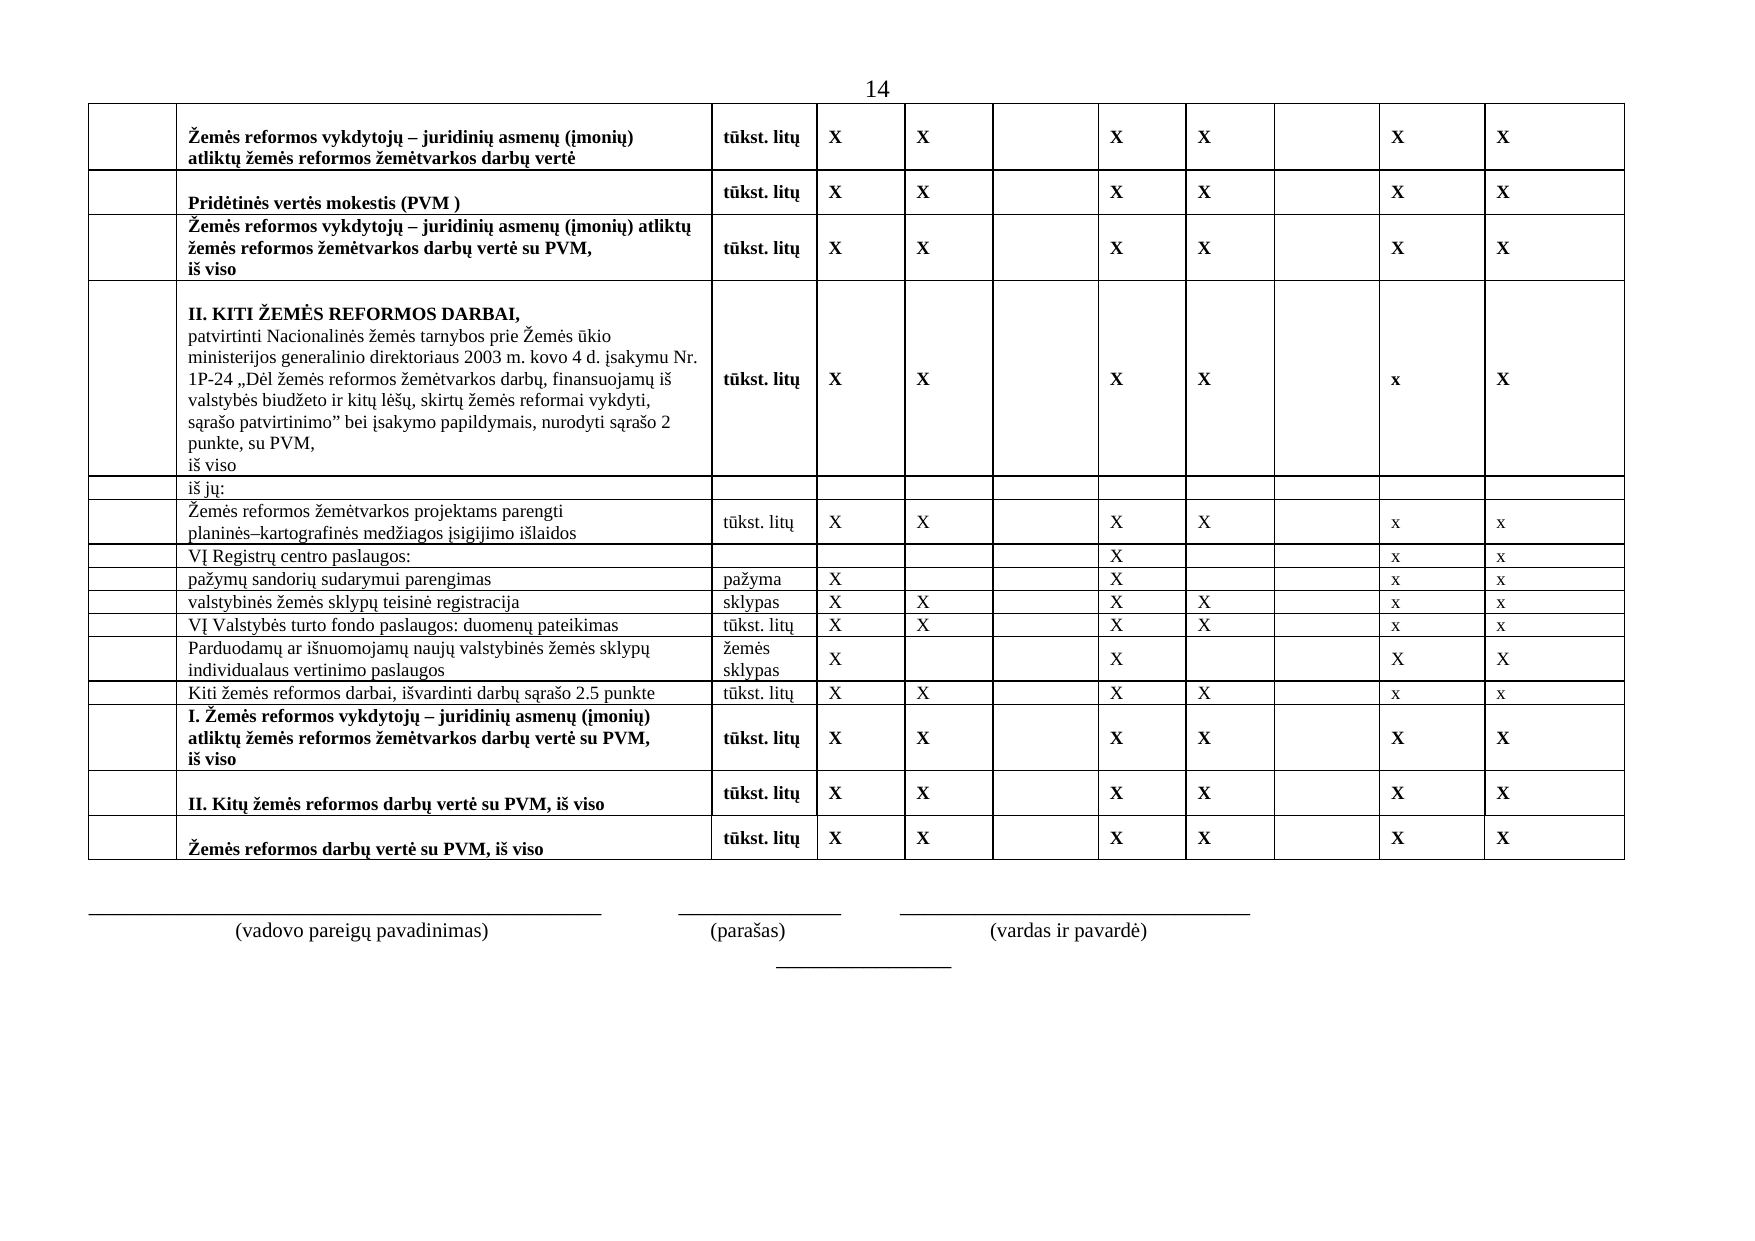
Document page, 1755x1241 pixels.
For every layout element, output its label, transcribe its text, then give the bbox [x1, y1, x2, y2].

table_cell X [818, 171, 904, 213]
table_cell X [906, 705, 992, 770]
table_cell X [1099, 281, 1185, 475]
table_cell [1275, 591, 1379, 613]
table_cell [994, 500, 1098, 543]
table_cell [1275, 545, 1379, 566]
table_cell [89, 171, 176, 213]
table_cell [1275, 705, 1379, 770]
table_cell X [818, 682, 904, 703]
table_cell Žemės reformos darbų vertė su PVM, iš viso [177, 816, 711, 859]
table_cell tūkst. litų [713, 705, 816, 770]
table_cell tūkst. litų [713, 500, 816, 543]
table_cell X [1486, 281, 1624, 475]
table_cell tūkst. litų [713, 281, 816, 475]
table_cell X [906, 591, 992, 613]
table_cell X [1380, 215, 1484, 280]
table_cell [89, 705, 176, 770]
table_cell Pridėtinės vertės mokestis (PVM ) [177, 171, 711, 213]
table_cell x [1486, 500, 1624, 543]
table_cell X [1099, 568, 1185, 589]
table_cell x [1380, 545, 1484, 566]
table_cell X [818, 568, 904, 589]
table_cell X [1485, 816, 1624, 859]
table_cell Parduodamų ar išnuomojamų naujų valstybinės žemės sklypų individualaus vertinimo paslaugos [177, 637, 711, 680]
table_cell Žemės reformos žemėtvarkos projektams parengti planinės–kartografinės medžiagos įsigijimo išlaidos [177, 500, 711, 543]
table_cell [994, 545, 1098, 566]
table_cell x [1380, 614, 1484, 636]
table_cell X [818, 215, 904, 280]
table_cell X [1380, 816, 1484, 859]
table_cell [1275, 281, 1379, 475]
table_cell X [818, 816, 904, 859]
table_cell X [1380, 705, 1484, 770]
table_cell X [1099, 637, 1185, 680]
table_cell X [906, 500, 992, 543]
table_cell X [818, 637, 904, 680]
table_cell tūkst. litų [713, 614, 816, 636]
table_cell X [906, 614, 992, 636]
table_cell II. Kitų žemės reformos darbų vertė su PVM, iš viso [177, 771, 711, 814]
table_cell Žemės reformos vykdytojų – juridinių asmenų (įmonių) atliktų žemės reformos žemėtvarkos darbų vertė su PVM, iš viso [177, 215, 711, 280]
table_cell X [1380, 771, 1484, 814]
table_cell sklypas [713, 591, 816, 613]
table_cell x [1486, 591, 1624, 613]
table_cell X [1099, 771, 1185, 814]
table_cell [1187, 545, 1274, 566]
table_cell X [1187, 591, 1274, 613]
text _________________________________________ _____________ ____________________________ [89, 889, 1638, 918]
table_cell X [818, 591, 904, 613]
table_cell x [1486, 682, 1624, 703]
table_cell X [1486, 705, 1624, 770]
table_cell X [1099, 614, 1185, 636]
table_cell X [1380, 104, 1484, 169]
table_cell X [1187, 281, 1274, 475]
table_cell X [818, 281, 904, 475]
table_cell X [1187, 771, 1274, 814]
table_cell X [1099, 104, 1185, 169]
table_cell [89, 500, 176, 543]
table_cell [906, 568, 992, 589]
table_cell [89, 637, 176, 680]
table_cell VĮ Valstybės turto fondo paslaugos: duomenų pateikimas [177, 614, 711, 636]
table_cell žemės sklypas [713, 637, 816, 680]
table_cell [1275, 171, 1379, 213]
table_cell [1275, 568, 1379, 589]
table_cell tūkst. litų [713, 771, 816, 814]
table_cell X [818, 771, 904, 814]
table_cell [1275, 682, 1379, 703]
table_cell X [1187, 614, 1274, 636]
table_cell [89, 104, 176, 169]
table_cell [713, 545, 816, 566]
table_cell [1275, 104, 1379, 169]
table_cell [994, 215, 1098, 280]
table_cell X [906, 215, 992, 280]
table_cell X [1099, 816, 1185, 859]
table_cell [89, 281, 176, 475]
table_cell [89, 545, 176, 566]
table_cell II. KITI ŽEMĖS REFORMOS DARBAI, patvirtinti Nacionalinės žemės tarnybos prie Žemės ūkio ministerijos generalinio direktoriaus 2003 m. kovo 4 d. įsakymu Nr. 1P-24 „Dėl žemės reformos žemėtvarkos darbų, finansuojamų iš valstybės biudžeto ir kitų lėšų, skirtų žemės reformai vykdyti, sąrašo patvirtinimo” bei įsakymo papildymais, nurodyti sąrašo 2 punkte, su PVM, iš viso [177, 281, 711, 475]
table_cell X [818, 500, 904, 543]
table_cell [994, 705, 1098, 770]
table_cell X [1486, 104, 1624, 169]
table_cell [994, 477, 1098, 498]
table_cell x [1380, 500, 1484, 543]
table_cell [89, 682, 176, 703]
table_cell X [1380, 637, 1484, 680]
table_cell I. Žemės reformos vykdytojų – juridinių asmenų (įmonių) atliktų žemės reformos žemėtvarkos darbų vertė su PVM, iš viso [177, 705, 711, 770]
table_cell X [1099, 500, 1185, 543]
table_cell X [1187, 500, 1274, 543]
table_cell pažymų sandorių sudarymui parengimas [177, 568, 711, 589]
table_cell [713, 477, 816, 498]
table_cell x [1380, 281, 1484, 475]
table_cell [818, 545, 904, 566]
table_cell VĮ Registrų centro paslaugos: [177, 545, 711, 566]
table_cell [994, 816, 1098, 859]
table_cell X [1187, 215, 1274, 280]
table_cell tūkst. litų [713, 104, 816, 169]
table_cell X [1187, 104, 1274, 169]
table_cell iš jų: [177, 477, 711, 498]
table_cell X [1099, 171, 1185, 213]
table_cell x [1486, 614, 1624, 636]
text (vadovo pareigų pavadinimas) (parašas) (vardas ir pavardė) [89, 918, 1638, 942]
table_cell [1275, 477, 1379, 498]
table_cell X [906, 104, 992, 169]
table_cell X [818, 104, 904, 169]
text ______________ [89, 942, 1638, 971]
table_cell [994, 591, 1098, 613]
table_cell pažyma [713, 568, 816, 589]
table_cell X [1486, 771, 1624, 814]
table_cell X [906, 682, 992, 703]
table_cell [994, 771, 1098, 814]
table_cell [1275, 771, 1379, 814]
table_cell X [1187, 171, 1274, 213]
table_cell Kiti žemės reformos darbai, išvardinti darbų sąrašo 2.5 punkte [177, 682, 711, 703]
table_cell x [1486, 568, 1624, 589]
table_cell x [1380, 568, 1484, 589]
table_cell [994, 281, 1098, 475]
table_cell x [1486, 545, 1624, 566]
table_cell [818, 477, 904, 498]
table_cell [89, 816, 176, 859]
table_cell [89, 568, 176, 589]
table_cell [1187, 637, 1274, 680]
table_cell X [1187, 816, 1274, 859]
table_cell X [1099, 215, 1185, 280]
table_cell X [1187, 705, 1274, 770]
table_cell [994, 568, 1098, 589]
table_cell [1187, 568, 1274, 589]
table_cell [1275, 637, 1379, 680]
table_cell [1275, 500, 1379, 543]
table_cell X [1380, 171, 1484, 213]
table_cell [1380, 477, 1484, 498]
table_cell X [906, 281, 992, 475]
table_cell [1275, 614, 1379, 636]
table_cell X [1099, 545, 1185, 566]
table_cell [994, 682, 1098, 703]
table_cell X [1486, 171, 1624, 213]
table_cell x [1380, 591, 1484, 613]
table_cell X [1099, 591, 1185, 613]
table_cell X [818, 614, 904, 636]
table_cell [906, 477, 992, 498]
table_cell X [1099, 682, 1185, 703]
table_cell [89, 477, 176, 498]
table_cell X [906, 171, 992, 213]
table_cell [89, 771, 176, 814]
table_cell X [1486, 637, 1624, 680]
table_cell Žemės reformos vykdytojų – juridinių asmenų (įmonių) atliktų žemės reformos žemėtvarkos darbų vertė [177, 104, 711, 169]
table_cell [89, 591, 176, 613]
table_cell x [1380, 682, 1484, 703]
table_cell tūkst. litų [713, 215, 816, 280]
table_cell [1187, 477, 1274, 498]
table_cell X [818, 705, 904, 770]
table_cell X [1099, 705, 1185, 770]
table_cell [89, 614, 176, 636]
table_cell [994, 637, 1098, 680]
table_cell tūkst. litų [712, 816, 817, 859]
table_cell [1275, 215, 1379, 280]
table_cell tūkst. litų [713, 171, 816, 213]
table_cell [89, 215, 176, 280]
table_cell X [906, 771, 992, 814]
table_cell tūkst. litų [713, 682, 816, 703]
table_cell X [1486, 215, 1624, 280]
table_cell X [1187, 682, 1274, 703]
table_cell [906, 637, 992, 680]
table_cell [994, 104, 1098, 169]
table_cell [906, 545, 992, 566]
table_cell valstybinės žemės sklypų teisinė registracija [177, 591, 711, 613]
table_cell [1486, 477, 1624, 498]
table_cell [1099, 477, 1185, 498]
table_cell X [906, 816, 992, 859]
table_cell [994, 614, 1098, 636]
table_cell [1275, 816, 1379, 859]
table_cell [994, 171, 1098, 213]
